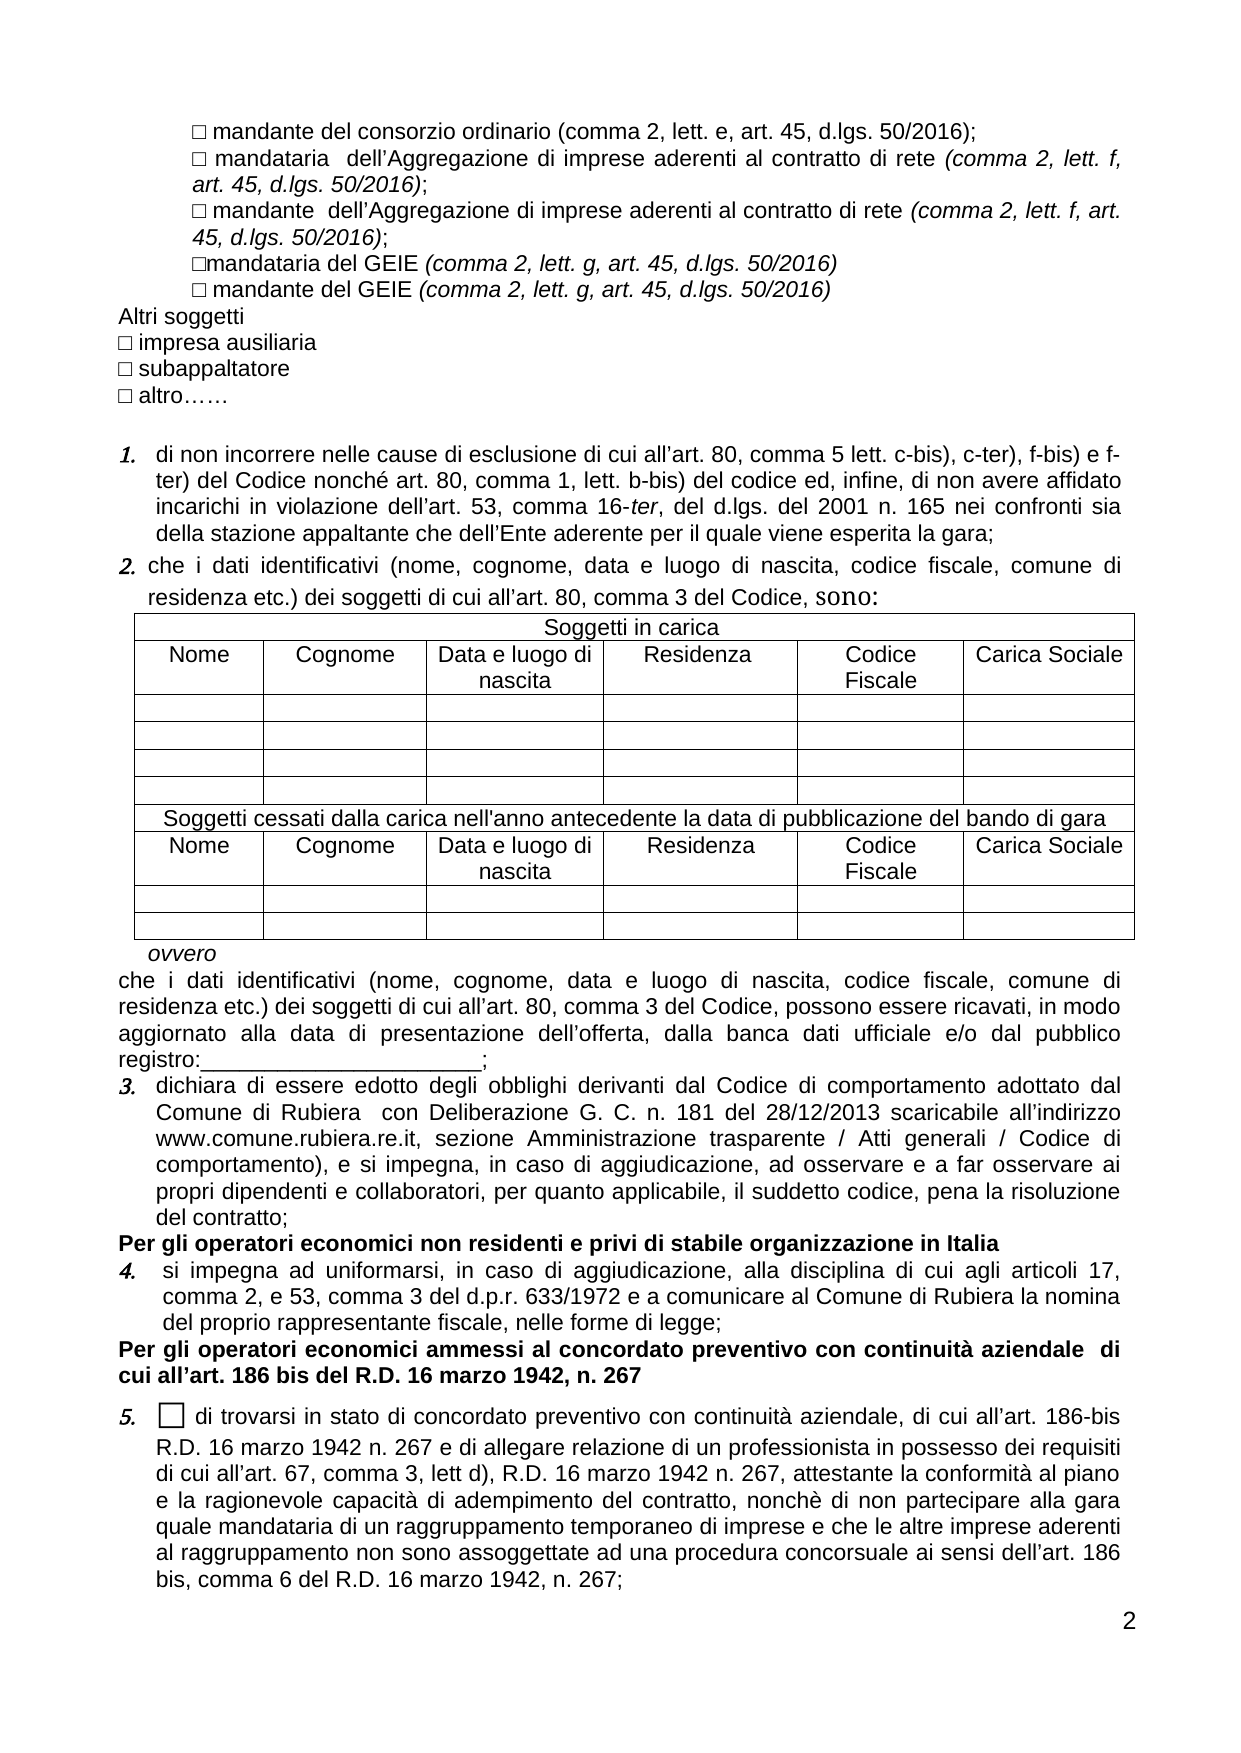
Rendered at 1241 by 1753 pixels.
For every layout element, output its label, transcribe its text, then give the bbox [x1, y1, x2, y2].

text □ subappaltatore [118, 355, 1122, 382]
table_cell [798, 886, 963, 912]
table_cell [964, 886, 1134, 912]
table_cell [427, 722, 603, 749]
table_cell Nome [135, 641, 263, 694]
table_cell Residenza [604, 641, 797, 694]
table_cell [604, 722, 797, 749]
list si impegna ad uniformarsi, in caso di aggiudicazione, alla disciplina di cui agli articoli 17, comma 2, e 53, comma 3 del d.p.r. 633/1972 e a comunicare al Comune di Rubiera la nomina del proprio rappresentante fiscale, nelle forme di legge; [118, 1257, 1122, 1336]
table_cell [604, 886, 797, 912]
text □ mandante dell’Aggregazione di imprese aderenti al contratto di rete (comma 2, lett. f, art. 45, d.lgs. 50/2016); [192, 197, 1122, 250]
table_cell [604, 695, 797, 721]
table_cell Cognome [264, 641, 426, 694]
table_cell [798, 750, 963, 776]
table_cell Carica Sociale [964, 641, 1134, 694]
table_cell Nome [135, 832, 263, 884]
table_cell [264, 750, 426, 776]
text Altri soggetti [118, 303, 1122, 329]
list dichiara di essere edotto degli obblighi derivanti dal Codice di comportamento adottato dal Comune di Rubiera con Deliberazione G. C. n. 181 del 28/12/2013 scaricabile all’indirizzo www.comune.rubiera.re.it, sezione Amministrazione trasparente / Atti generali / Codice di comportamento), e si impegna, in caso di aggiudicazione, ad osservare e a far osservare ai propri dipendenti e collaboratori, per quanto applicabile, il suddetto codice, pena la risoluzione del contratto; [118, 1072, 1122, 1230]
table_cell [964, 913, 1134, 939]
table_cell [135, 695, 263, 721]
table_cell [135, 913, 263, 939]
table_cell [135, 750, 263, 776]
text □ mandante del GEIE (comma 2, lett. g, art. 45, d.lgs. 50/2016) [192, 276, 1122, 303]
table_cell [798, 722, 963, 749]
table_header Soggetti in carica [135, 614, 1134, 640]
text □ mandante del consorzio ordinario (comma 2, lett. e, art. 45, d.lgs. 50/2016); [192, 118, 1122, 144]
text □mandataria del GEIE (comma 2, lett. g, art. 45, d.lgs. 50/2016) [192, 250, 1122, 276]
table_cell Codice Fiscale [798, 641, 963, 694]
table_cell [264, 886, 426, 912]
list di non incorrere nelle cause di esclusione di cui all’art. 80, comma 5 lett. c-bis), c-ter), f-bis) e f-ter) del Codice nonché art. 80, comma 1, lett. b-bis) del codice ed, infine, di non avere affidato incarichi in violazione dell’art. 53, comma 16-ter, del d.lgs. del 2001 n. 165 nei confronti sia della stazione appaltante che dell’Ente aderente per il quale viene esperita la gara; [118, 441, 1122, 546]
table_cell [964, 777, 1134, 803]
table_cell Carica Sociale [964, 832, 1134, 884]
table_cell [798, 913, 963, 939]
table_cell [135, 886, 263, 912]
table_cell Soggetti cessati dalla carica nell'anno antecedente la data di pubblicazione del bando di gara [135, 805, 1134, 831]
table_cell [427, 695, 603, 721]
table_cell Data e luogo di nascita [427, 832, 603, 884]
table_cell [427, 886, 603, 912]
list che i dati identificativi (nome, cognome, data e luogo di nascita, codice fiscale, comune di residenza etc.) dei soggetti di cui all’art. 80, comma 3 del Codice, sono: [118, 552, 1122, 613]
table_cell [427, 750, 603, 776]
text □ mandataria dell’Aggregazione di imprese aderenti al contratto di rete (comma 2, lett. f, art. 45, d.lgs. 50/2016); [192, 144, 1122, 197]
table_cell [264, 913, 426, 939]
table_cell [264, 722, 426, 749]
table_cell [604, 750, 797, 776]
table_cell [964, 750, 1134, 776]
text □ impresa ausiliaria [118, 329, 1122, 355]
text che i dati identificativi (nome, cognome, data e luogo di nascita, codice fiscale, comune di residenza etc.) dei soggetti di cui all’art. 80, comma 3 del Codice, possono essere ricavati, in modo aggiornato alla data di presentazione dell’offerta, dalla banca dati ufficiale e/o dal pubblico registro:______________________; [118, 967, 1122, 1072]
table_cell Cognome [264, 832, 426, 884]
table_cell [427, 777, 603, 803]
table_cell Residenza [604, 832, 797, 884]
table_cell [798, 777, 963, 803]
table_cell [264, 695, 426, 721]
table_cell [264, 777, 426, 803]
text □ altro…… [118, 382, 1122, 408]
table_cell [135, 777, 263, 803]
table_cell [964, 695, 1134, 721]
table_cell [964, 722, 1134, 749]
table_cell [135, 722, 263, 749]
table_cell [427, 913, 603, 939]
table_cell Data e luogo di nascita [427, 641, 603, 694]
table_cell [604, 913, 797, 939]
text Per gli operatori economici non residenti e privi di stabile organizzazione in Italia [118, 1230, 1122, 1257]
table_cell [604, 777, 797, 803]
table_cell [798, 695, 963, 721]
text Per gli operatori economici ammessi al concordato preventivo con continuità aziendale di cui all’art. 186 bis del R.D. 16 marzo 1942, n. 267 [118, 1336, 1122, 1388]
list □ di trovarsi in stato di concordato preventivo con continuità aziendale, di cui all’art. 186-bis R.D. 16 marzo 1942 n. 267 e di allegare relazione di un professionista in possesso dei requisiti di cui all’art. 67, comma 3, lett d), R.D. 16 marzo 1942 n. 267, attestante la conformità al piano e la ragionevole capacità di adempimento del contratto, nonchè di non partecipare alla gara quale mandataria di un raggruppamento temporaneo di imprese e che le altre imprese aderenti al raggruppamento non sono assoggettate ad una procedura concorsuale ai sensi dell’art. 186 bis, comma 6 del R.D. 16 marzo 1942, n. 267; [118, 1388, 1122, 1592]
text ovvero [148, 940, 1122, 967]
table_cell Codice Fiscale [798, 832, 963, 884]
